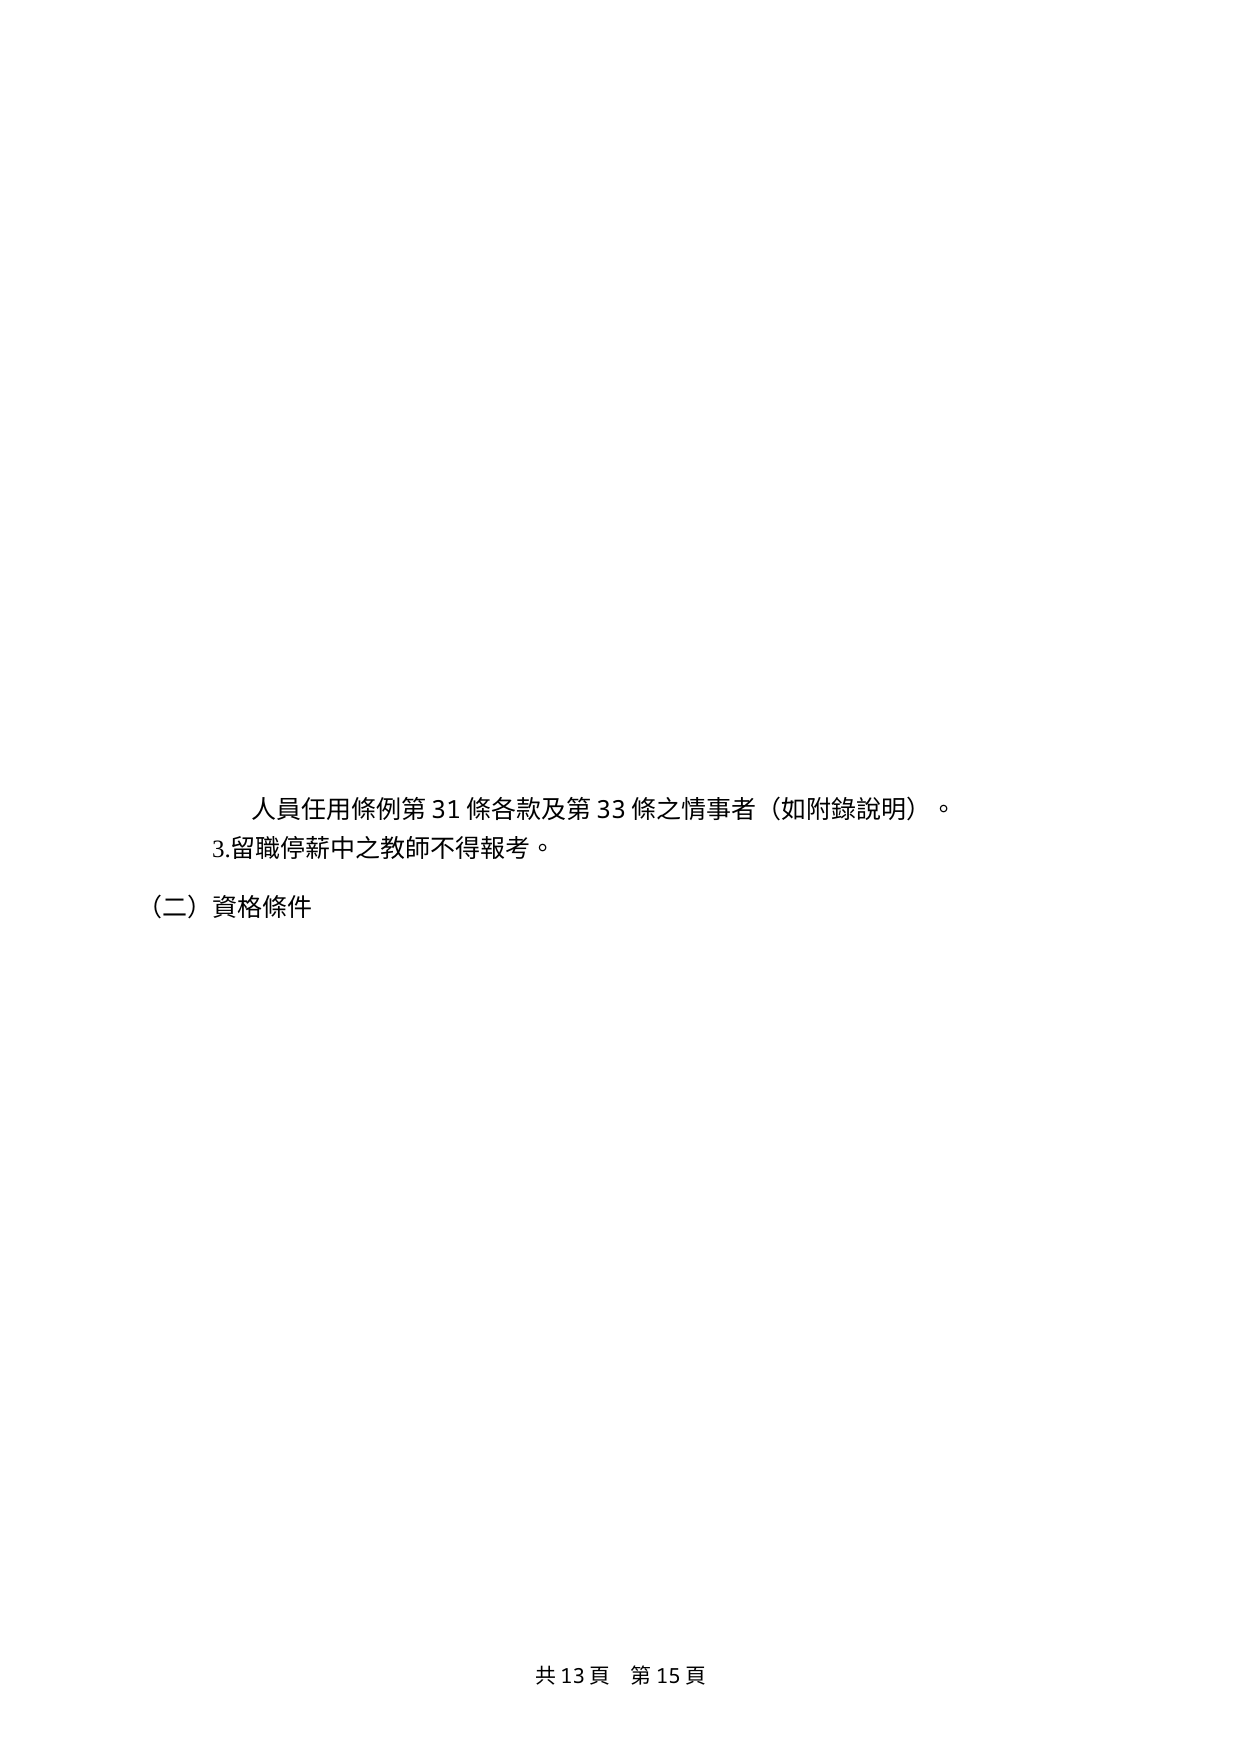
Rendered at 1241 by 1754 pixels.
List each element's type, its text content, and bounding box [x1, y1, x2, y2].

text （二）資格條件 [118, 864, 1122, 927]
text 3.留職停薪中之教師不得報考。 [206, 828, 1122, 864]
text 人員任用條例第31條各款及第33條之情事者（如附錄說明）。 [234, 766, 1122, 828]
